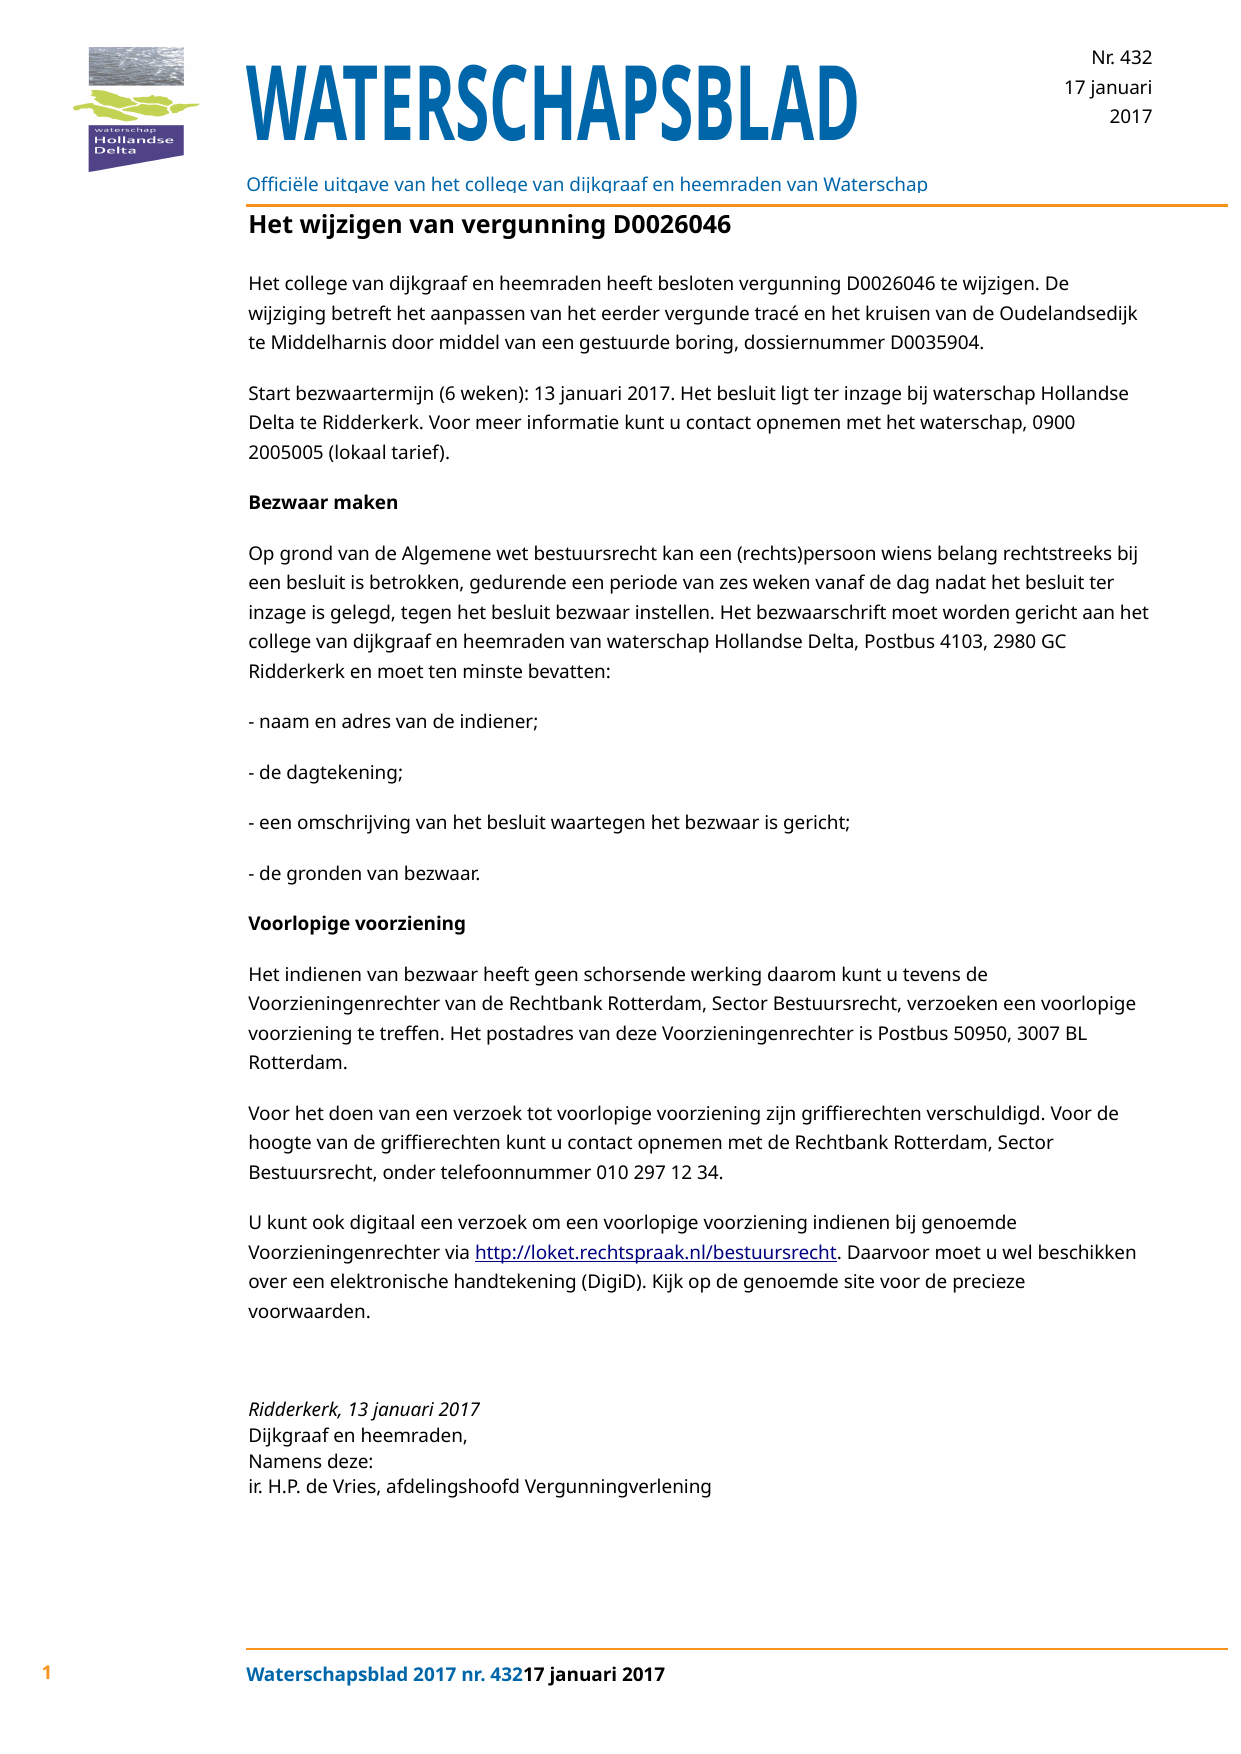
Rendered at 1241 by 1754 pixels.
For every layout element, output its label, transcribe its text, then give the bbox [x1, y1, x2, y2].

text Het wijzigen van vergunning D0026046 [248, 207, 1152, 241]
text Dijkgraaf en heemraden, [248, 1422, 1152, 1448]
text Het indienen van bezwaar heeft geen schorsende werking daarom kunt u tevens de Voorzieningenrechter van de Rechtbank Rotterdam, Sector Bestuursrecht, verzoeken een voorlopige voorziening te treffen. Het postadres van deze Voorzieningenrechter is Postbus 50950, 3007 BL Rotterdam. [248, 961, 1152, 1075]
text - de dagtekening; [248, 759, 1152, 785]
text Voor het doen van een verzoek tot voorlopige voorziening zijn griffierechten verschuldigd. Voor de hoogte van de griffierechten kunt u contact opnemen met de Rechtbank Rotterdam, Sector Bestuursrecht, onder telefoonnummer 010 297 12 34. [248, 1100, 1152, 1185]
text - de gronden van bezwaar. [248, 860, 1152, 886]
text Bezwaar maken [248, 489, 1152, 515]
text Op grond van de Algemene wet bestuursrecht kan een (rechts)persoon wiens belang rechtstreeks bij een besluit is betrokken, gedurende een periode van zes weken vanaf de dag nadat het besluit ter inzage is gelegd, tegen het besluit bezwaar instellen. Het bezwaarschrift moet worden gericht aan het college van dijkgraaf en heemraden van waterschap Hollandse Delta, Postbus 4103, 2980 GC Ridderkerk en moet ten minste bevatten: [248, 540, 1152, 684]
text - een omschrijving van het besluit waartegen het bezwaar is gericht; [248, 809, 1152, 835]
text Start bezwaartermijn (6 weken): 13 januari 2017. Het besluit ligt ter inzage bij waterschap Hollandse Delta te Ridderkerk. Voor meer informatie kunt u contact opnemen met het waterschap, 0900 2005005 (lokaal tarief). [248, 380, 1152, 465]
text Voorlopige voorziening [248, 910, 1152, 936]
text U kunt ook digitaal een verzoek om een voorlopige voorziening indienen bij genoemde Voorzieningenrechter via http://loket.rechtspraak.nl/bestuursrecht. Daarvoor moet u wel beschikken over een elektronische handtekening (DigiD). Kijk op de genoemde site voor de precieze voorwaarden. [248, 1209, 1152, 1324]
text ir. H.P. de Vries, afdelingshoofd Vergunningverlening [248, 1474, 1152, 1499]
text Namens deze: [248, 1448, 1152, 1474]
text Ridderkerk, 13 januari 2017 [248, 1396, 1152, 1422]
text Het college van dijkgraaf en heemraden heeft besloten vergunning D0026046 te wijzigen. De wijziging betreft het aanpassen van het eerder vergunde tracé en het kruisen van de Oudelandsedijk te Middelharnis door middel van een gestuurde boring, dossiernummer D0035904. [248, 270, 1152, 355]
picture [41, 47, 231, 172]
text - naam en adres van de indiener; [248, 709, 1152, 734]
